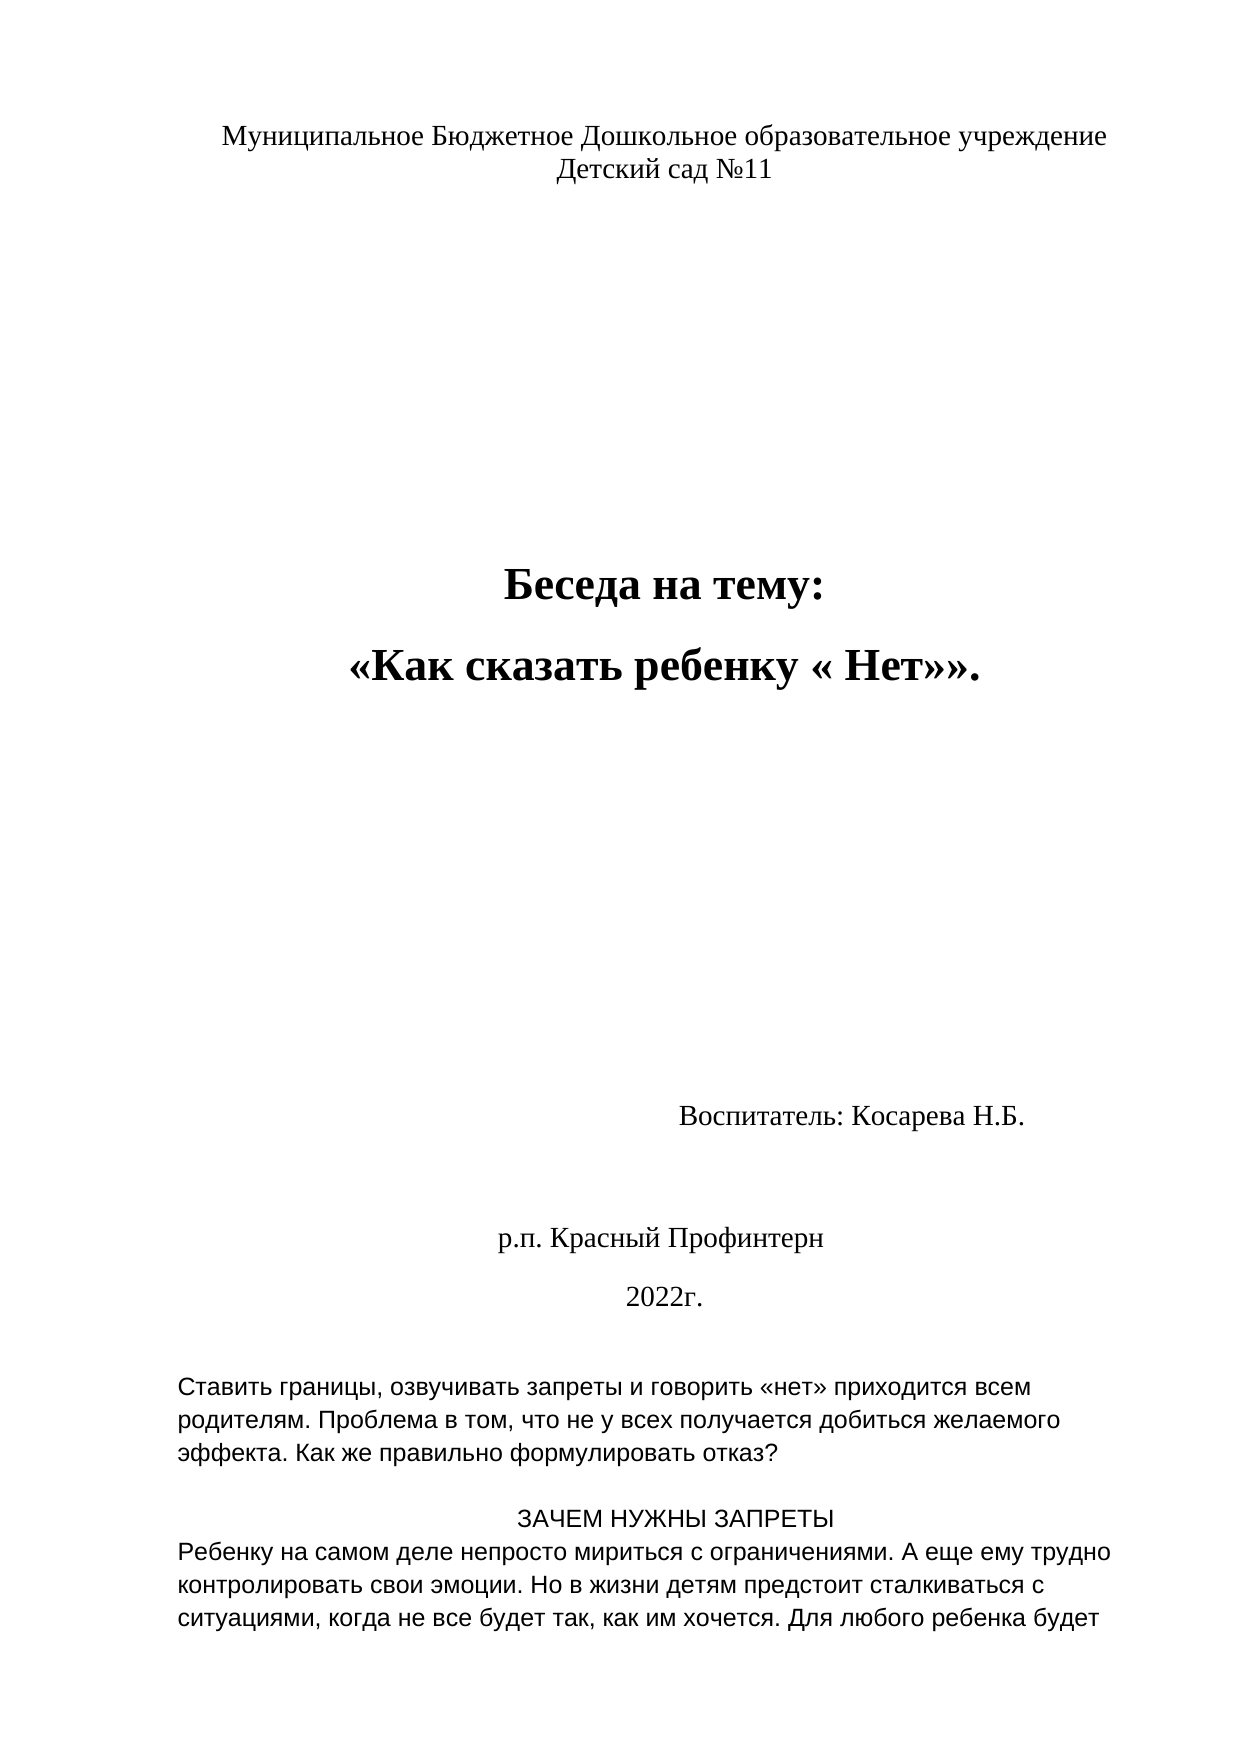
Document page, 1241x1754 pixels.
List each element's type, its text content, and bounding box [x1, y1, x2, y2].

text Воспитатель: Косарева Н.Б. [177, 1090, 1152, 1133]
text Ставить границы, озвучивать запреты и говорить «нет» приходится всем родителям. Проблема в том, что не у всех получается добиться желаемого эффекта. Как же правильно формулировать отказ? ЗАЧЕМ НУЖНЫ ЗАПРЕТЫ Ребенку на самом деле непросто мириться с ограничениями. А еще ему трудно контролировать свои эмоции. Но в жизни детям предстоит сталкиваться с ситуациями, когда не все будет так, как им хочется. Для любого ребенка будет [177, 1339, 1152, 1632]
text Детский сад №11 [177, 152, 1152, 185]
text Беседа на тему: [177, 556, 1152, 609]
text р.п. Красный Профинтерн [177, 1220, 1152, 1253]
text 2022г. [177, 1279, 1152, 1313]
text «Как сказать ребенку « Нет»». [177, 638, 1152, 690]
text Муниципальное Бюджетное Дошкольное образовательное учреждение [177, 118, 1152, 152]
